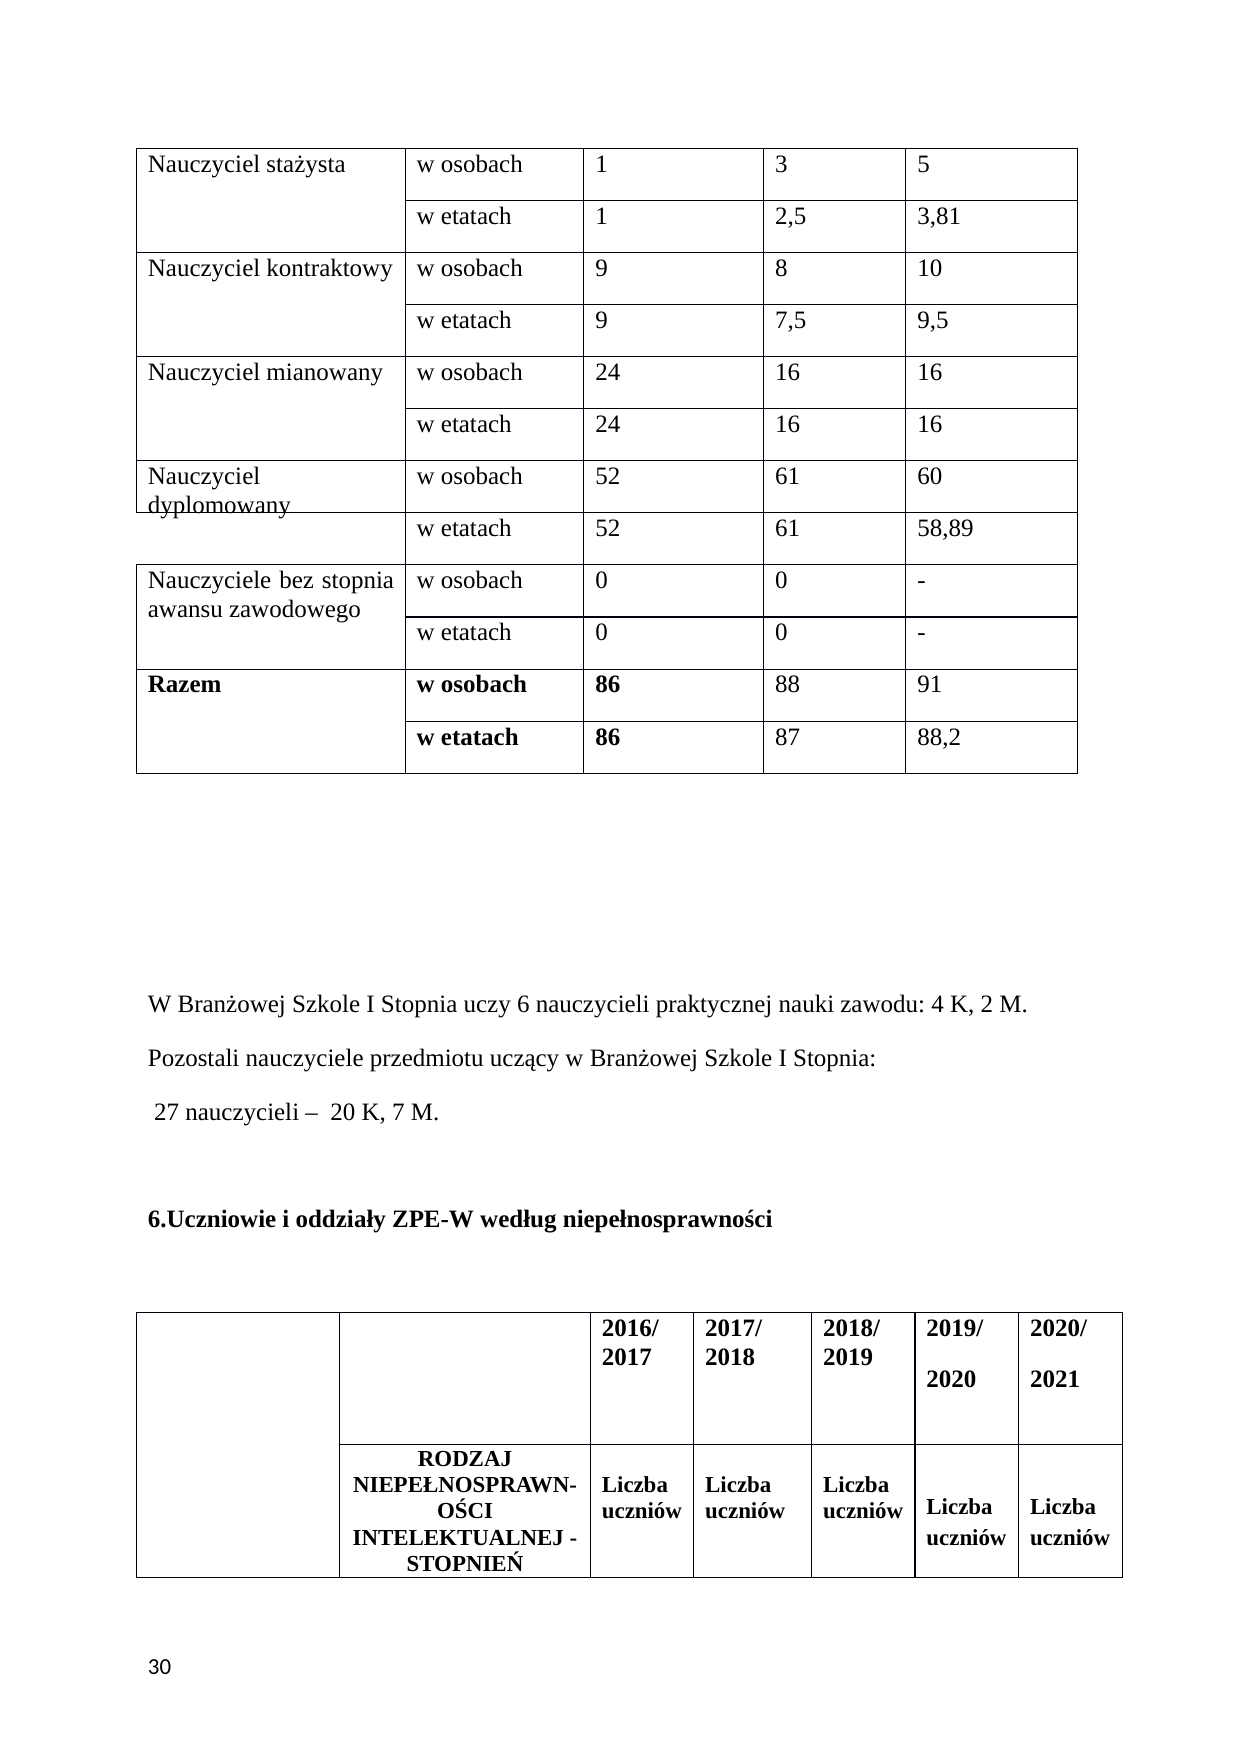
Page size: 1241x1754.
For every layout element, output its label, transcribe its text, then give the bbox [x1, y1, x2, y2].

table_cell Liczba uczniów [591, 1445, 693, 1577]
table_header 2016/ 2017 [591, 1313, 693, 1444]
table_cell 88 [764, 670, 905, 721]
table_header 2019/ 2020 [916, 1313, 1018, 1444]
table_cell 87 [764, 722, 905, 773]
table_cell w osobach [406, 461, 583, 512]
table_cell 86 [584, 722, 763, 773]
table_cell w etatach [406, 409, 583, 460]
table_cell 16 [764, 409, 905, 460]
table_cell 61 [764, 513, 905, 564]
table_cell Nauczyciel dyplomowany [137, 461, 405, 512]
table_cell 60 [906, 461, 1077, 512]
table_cell w osobach [406, 565, 583, 616]
table_cell 61 [764, 461, 905, 512]
table_cell w osobach [406, 357, 583, 408]
table_cell Liczba uczniów [1019, 1445, 1122, 1577]
table_cell 0 [584, 565, 763, 616]
table_cell - [906, 618, 1077, 668]
table_cell 16 [906, 357, 1077, 408]
text Pozostali nauczyciele przedmiotu uczący w Branżowej Szkole I Stopnia: [148, 1043, 1093, 1072]
table_cell w osobach [406, 670, 583, 721]
table_header 2020/ 2021 [1019, 1313, 1122, 1444]
table_cell 16 [764, 357, 905, 408]
table_cell Liczba uczniów [916, 1445, 1018, 1577]
text 6.Uczniowie i oddziały ZPE-W według niepełnosprawności [148, 1204, 1093, 1233]
table_cell Nauczyciele bez stopnia awansu zawodowego [137, 565, 405, 668]
table_cell 7,5 [764, 305, 905, 356]
table_cell 8 [764, 253, 905, 304]
text 27 nauczycieli – 20 K, 7 M. [148, 1097, 1093, 1126]
table_cell w osobach [406, 149, 583, 200]
table_cell Nauczyciel mianowany [137, 357, 405, 460]
table_cell Razem [137, 670, 405, 773]
table_cell 10 [906, 253, 1077, 304]
table_cell 52 [584, 513, 763, 564]
table_cell Liczba uczniów [812, 1445, 914, 1577]
table_cell 86 [584, 670, 763, 721]
table_cell 0 [764, 565, 905, 616]
table_cell 0 [584, 618, 763, 668]
table_cell Liczba uczniów [694, 1445, 811, 1577]
table_cell 52 [584, 461, 763, 512]
table_cell 58,89 [906, 513, 1077, 564]
table_cell w etatach [406, 201, 583, 252]
table_cell 1 [584, 201, 763, 252]
table_cell 2,5 [764, 201, 905, 252]
table_cell w osobach [406, 253, 583, 304]
table_header 2017/ 2018 [694, 1313, 811, 1444]
table_cell Nauczyciel kontraktowy [137, 253, 405, 356]
table_cell 88,2 [906, 722, 1077, 773]
table_header [137, 1313, 339, 1577]
table_cell 0 [764, 618, 905, 668]
table_cell RODZAJ NIEPEŁNOSPRAWN-OŚCI INTELEKTUALNEJ - STOPNIEŃ [340, 1445, 590, 1577]
table_header [340, 1313, 590, 1444]
text W Branżowej Szkole I Stopnia uczy 6 nauczycieli praktycznej nauki zawodu: 4 K, 2 M. [148, 989, 1093, 1018]
table_cell 5 [906, 149, 1077, 200]
table_cell - [906, 565, 1077, 616]
table_cell w etatach [406, 618, 583, 668]
table_cell 1 [584, 149, 763, 200]
table_cell 3,81 [906, 201, 1077, 252]
table_cell w etatach [406, 513, 583, 564]
table_cell 9 [584, 305, 763, 356]
table_cell Nauczyciel stażysta [137, 149, 405, 252]
table_cell 24 [584, 409, 763, 460]
table_cell 3 [764, 149, 905, 200]
table_cell 9,5 [906, 305, 1077, 356]
table_cell 16 [906, 409, 1077, 460]
table_cell w etatach [406, 722, 583, 773]
table_cell 24 [584, 357, 763, 408]
table_header 2018/ 2019 [812, 1313, 914, 1444]
table_cell 9 [584, 253, 763, 304]
table_cell 91 [906, 670, 1077, 721]
table_cell w etatach [406, 305, 583, 356]
